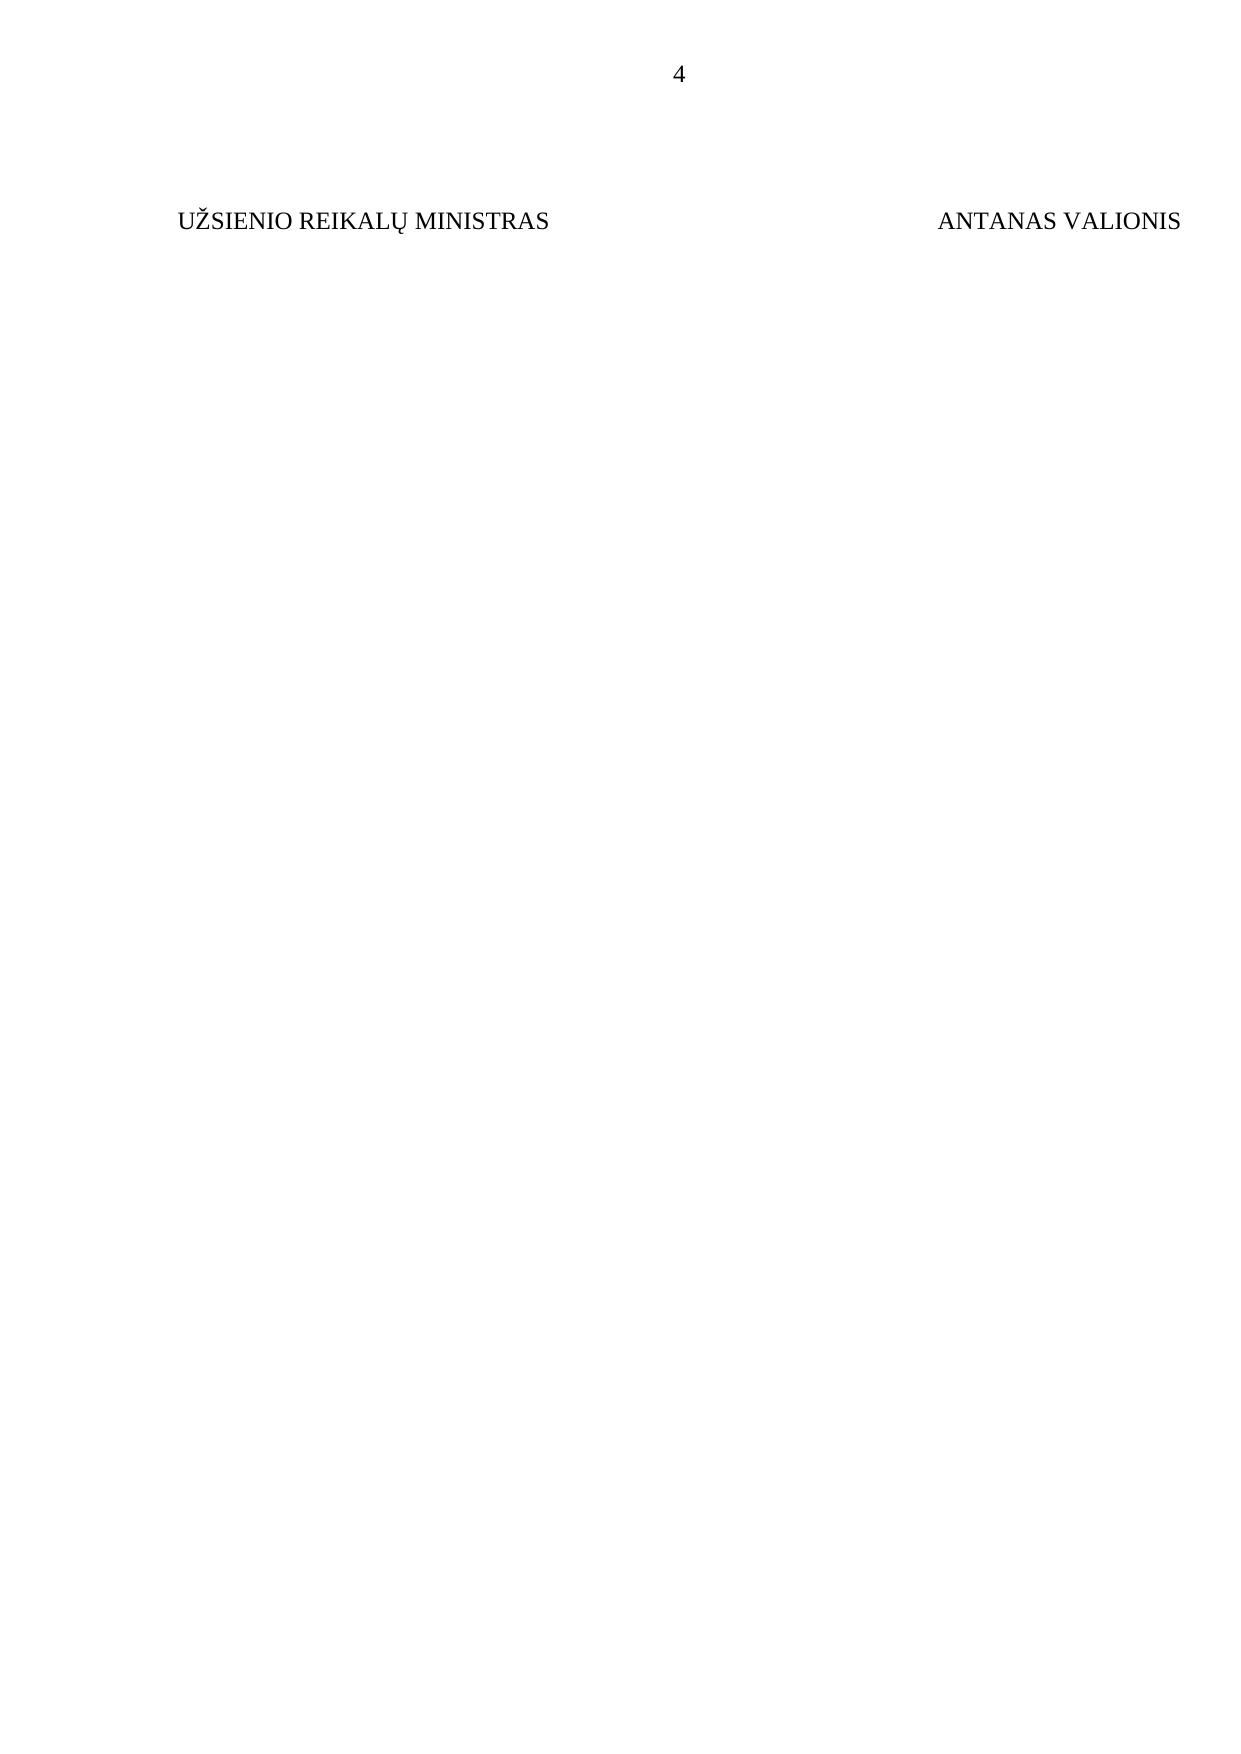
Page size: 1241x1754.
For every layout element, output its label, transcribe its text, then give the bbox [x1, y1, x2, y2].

text UŽSIENIO REIKALŲ MINISTRAS ANTANAS VALIONIS [177, 206, 1181, 235]
